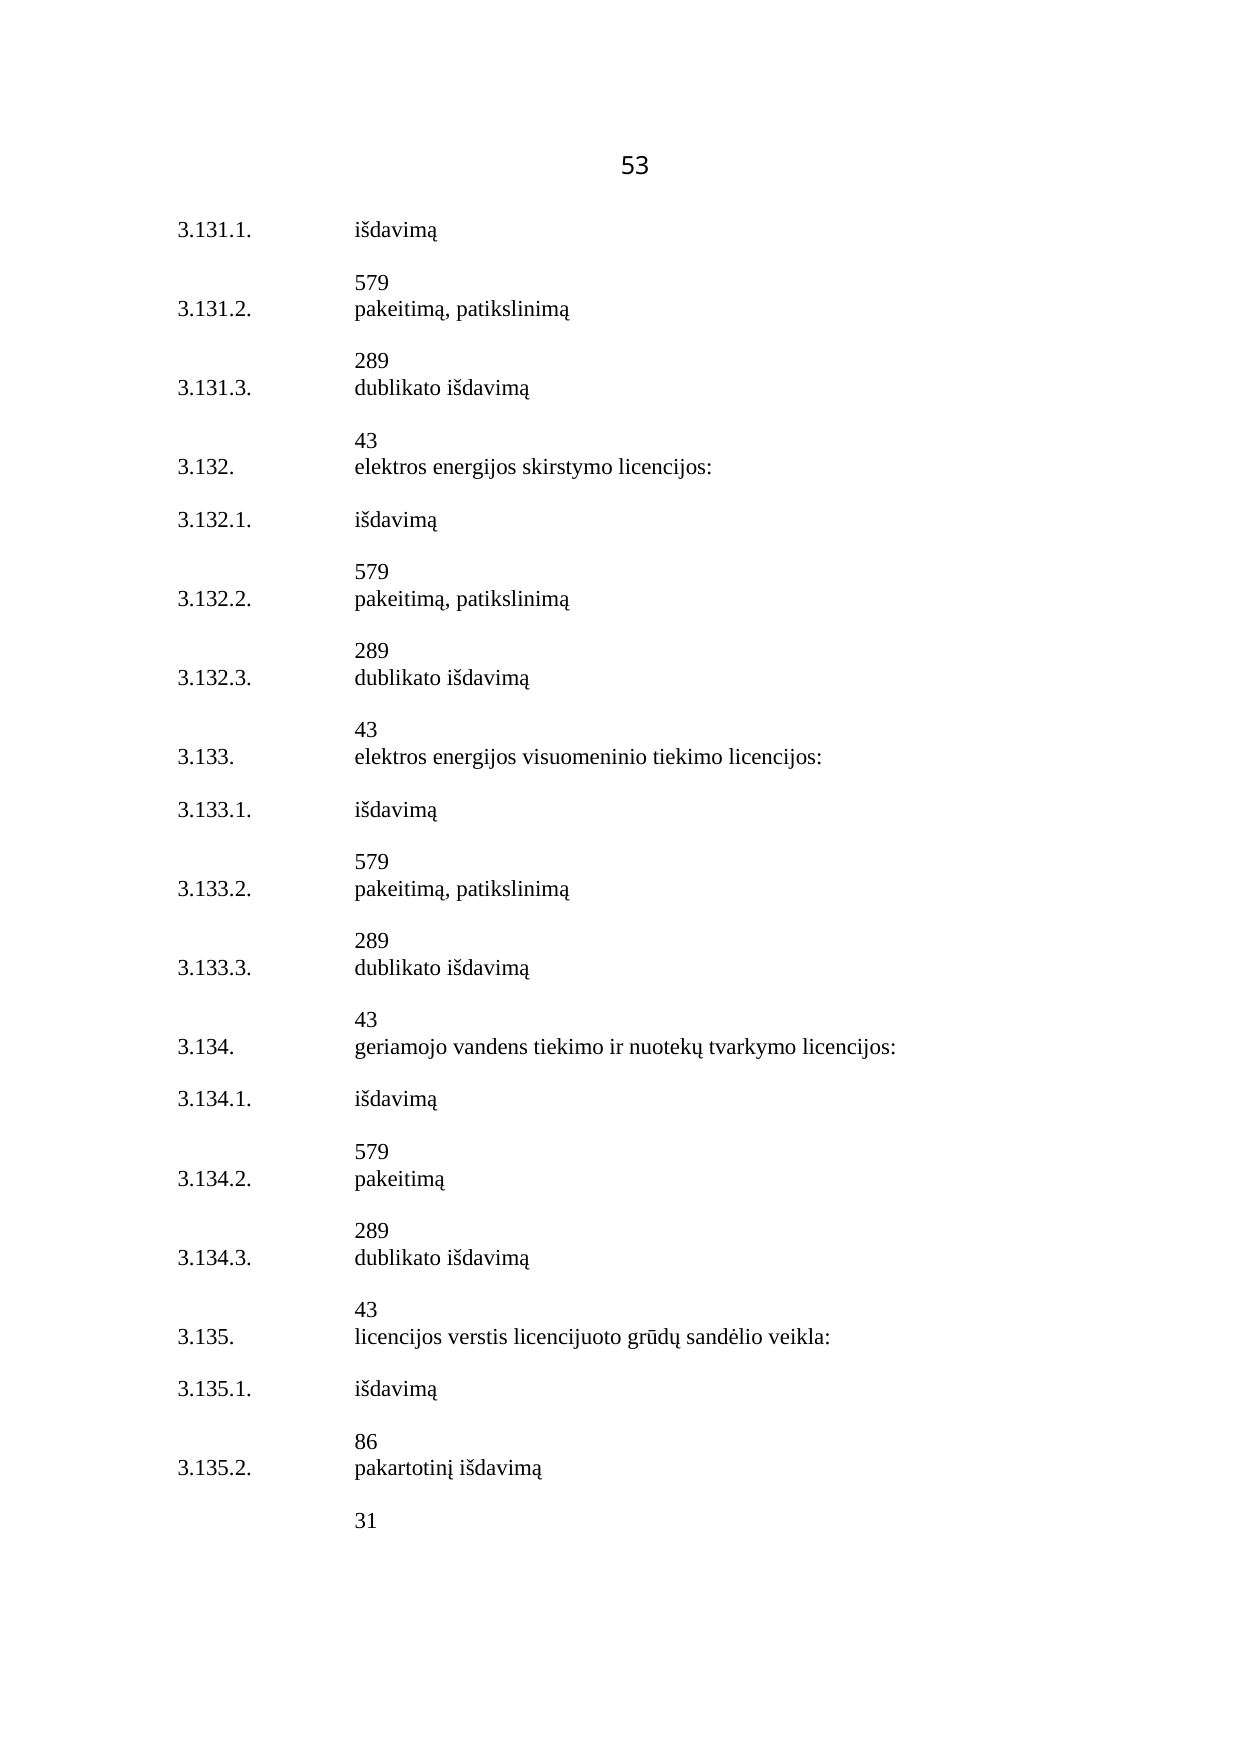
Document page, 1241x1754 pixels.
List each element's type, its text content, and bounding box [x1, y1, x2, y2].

text 3.133.1. išdavimą 579 [177, 796, 945, 875]
text 3.134. geriamojo vandens tiekimo ir nuotekų tvarkymo licencijos: [177, 1033, 945, 1086]
text 3.133.3. dublikato išdavimą 43 [177, 954, 945, 1033]
text 3.132.2. pakeitimą, patikslinimą 289 [177, 585, 945, 664]
text 3.135.1. išdavimą 86 [177, 1375, 945, 1454]
text 3.135.2. pakartotinį išdavimą 31 [177, 1454, 945, 1533]
text 3.134.1. išdavimą 579 [177, 1086, 945, 1164]
text 3.134.2. pakeitimą 289 [177, 1164, 945, 1244]
text 3.132.3. dublikato išdavimą 43 [177, 664, 945, 743]
text 3.133.2. pakeitimą, patikslinimą 289 [177, 875, 945, 954]
text 3.135. licencijos verstis licencijuoto grūdų sandėlio veikla: [177, 1323, 945, 1375]
text 3.134.3. dublikato išdavimą 43 [177, 1244, 945, 1323]
text 3.132.1. išdavimą 579 [177, 506, 945, 585]
text 3.133. elektros energijos visuomeninio tiekimo licencijos: [177, 743, 945, 796]
text 3.131.1. išdavimą 579 [177, 216, 945, 295]
text 3.132. elektros energijos skirstymo licencijos: [177, 453, 945, 506]
text 3.131.3. dublikato išdavimą 43 [177, 374, 945, 453]
text 3.131.2. pakeitimą, patikslinimą 289 [177, 295, 945, 374]
